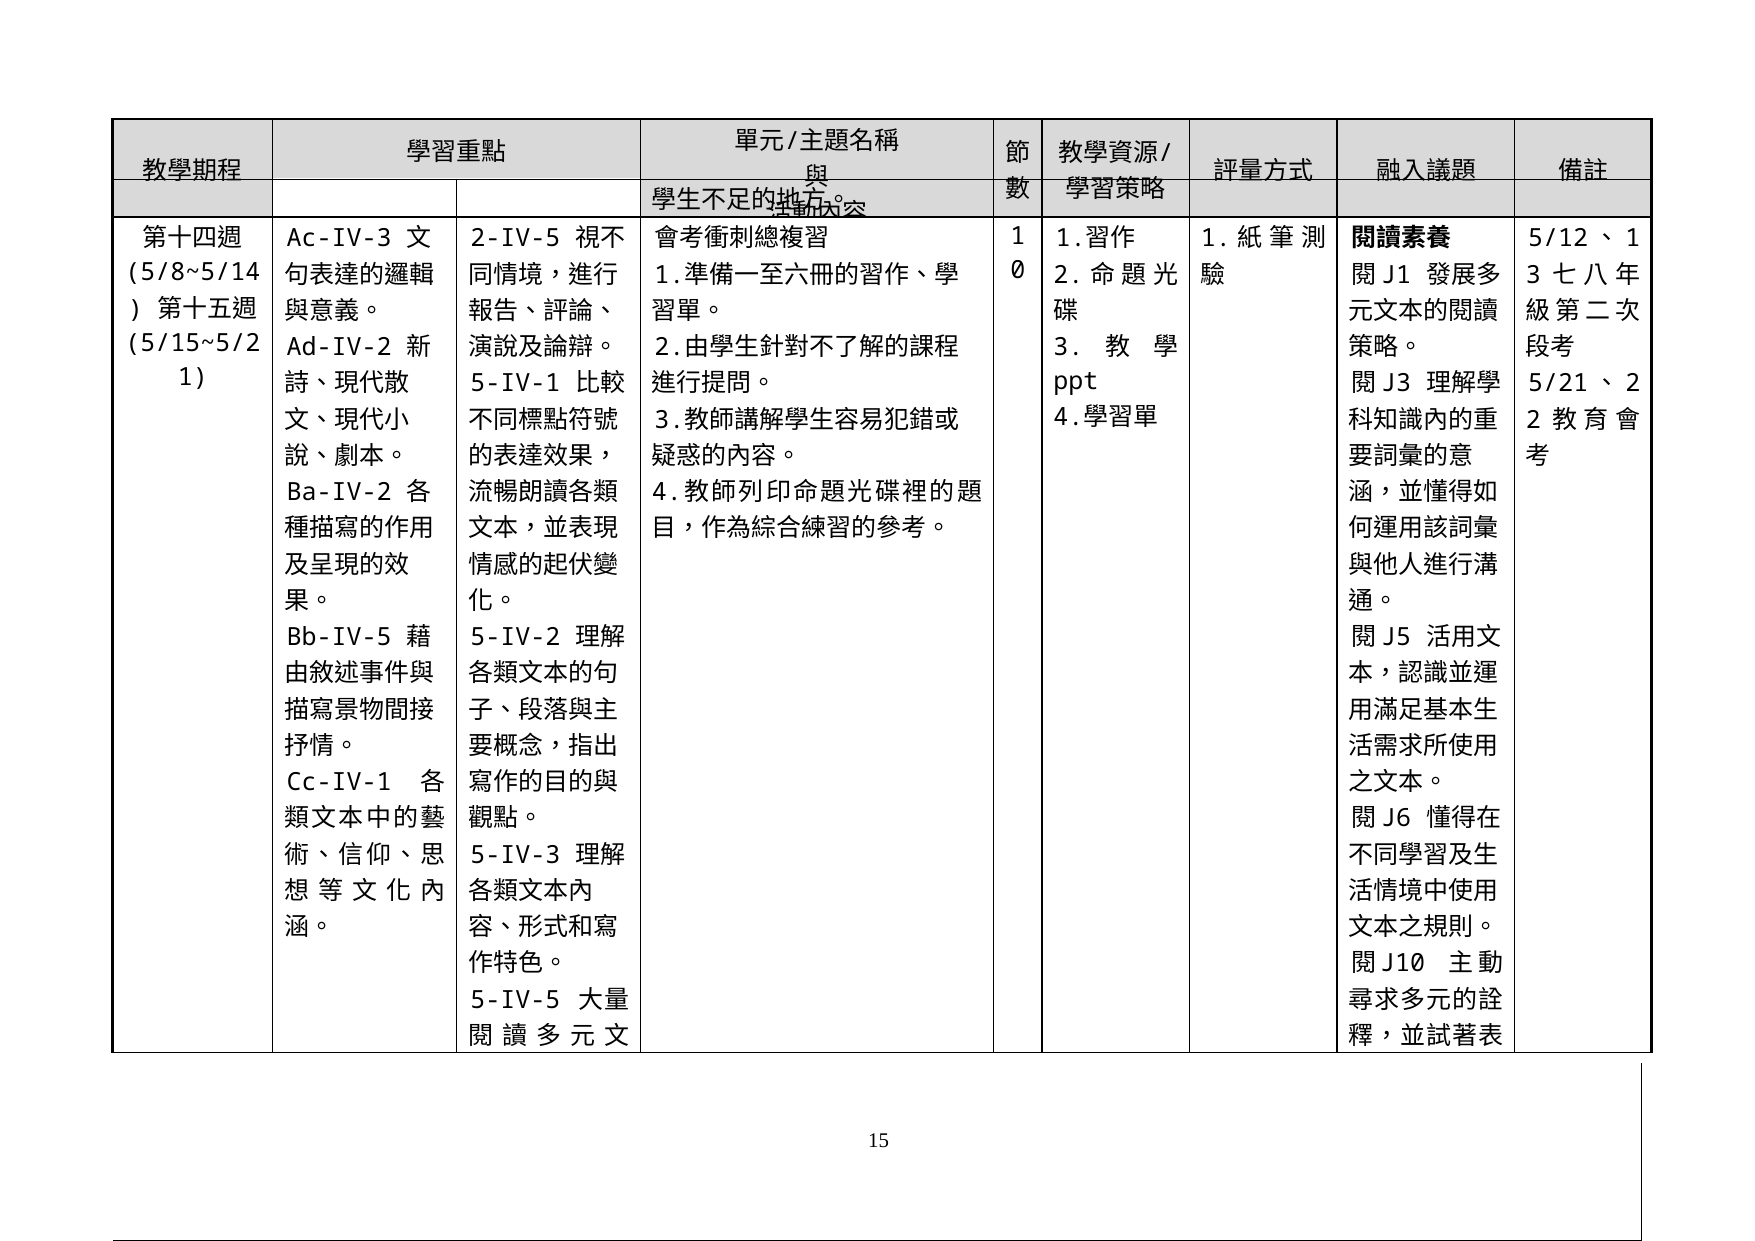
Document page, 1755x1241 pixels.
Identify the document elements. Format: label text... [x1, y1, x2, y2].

table_header 節數 [994, 120, 1041, 179]
table_cell 1.實作評量 2.口頭評量 3.自我評量 4.作業評量 [1190, 180, 1336, 216]
table_cell 1.教學ppt 2.學習單 3.影音資料 4.網路資料 [1043, 180, 1189, 216]
table_cell 5/5、6 九年級第二次段考(含藝能科考試) [1515, 180, 1650, 216]
table_cell 2-IV-5 視不同情境，進行報告、評論、演說及論辯。 5-IV-1 比較不同標點符號的表達效果，流暢朗讀各類文本，並表現情感的起伏變化。 5-IV-2 理解各類文本的句子、段落與主要概念，指出寫作的目的與觀點。 5-IV-3 理解各類文本內容、形式和寫作特色。 5-IV-5 大量閱讀多元文 [457, 218, 640, 1052]
table_cell 第十三週(5/1~5/7) [114, 180, 272, 216]
table_cell 1.紙筆測驗 [1190, 218, 1336, 1052]
table_header 學習重點 [273, 120, 640, 178]
table_cell [1338, 180, 1514, 216]
table_cell [273, 180, 456, 216]
table_header 單元/主題名稱 與 活動內容 [641, 120, 993, 179]
table_cell 會考衝刺總複習 1.準備一至六冊的習作、學習單。 2.由學生針對不了解的課程進行提問。 3.教師講解學生容易犯錯或疑惑的內容。 4.教師列印命題光碟裡的題目，作為綜合練習的參考。 [641, 218, 993, 1052]
table_cell [457, 180, 640, 216]
table_header 教學期程 [114, 120, 272, 179]
table_cell 5 [1015, 186, 1023, 197]
table_cell 閱讀素養 閱J1 發展多元文本的閱讀策略。 閱J3 理解學科知識內的重要詞彙的意涵，並懂得如何運用該詞彙與他人進行溝通。 閱J5 活用文本，認識並運用滿足基本生活需求所使用之文本。 閱J6 懂得在不同學習及生活情境中使用文本之規則。 閱J10 主動尋求多元的詮釋，並試著表達自己的想法。 [1338, 218, 1514, 1052]
table_header 教學資源/學習策略 [1043, 120, 1189, 179]
table_cell 第十四週(5/8~5/14) 第十五週(5/15~5/21) [114, 218, 272, 1052]
table_cell 10 [994, 218, 1041, 1052]
table_cell 1.習作 2.命題光碟 3.教學ppt 4.學習單 [1043, 218, 1189, 1052]
table_cell 5/12、13七八年級第二次段考 5/21、22教育會考 [1515, 218, 1650, 1052]
table_cell 5 [994, 180, 1041, 216]
table_header 備註 [1515, 120, 1650, 179]
table_header 評量方式 [1190, 120, 1336, 179]
table_cell 第六課羅密歐與茱麗葉樓臺會(段考週) 準備活動 1.播放羅密歐與茱麗葉相關影片。 2.請學生查找並分享羅密歐與茱麗葉的故事。 發展活動 1.介紹作家莎士比亞的劇本特色及其文學成就。 2.劇本簡介：說明劇本是戲劇表演的文本基礎，主要藉由臺詞來推展情節及凸顯角色性格特質。 3.文本探究 （1）前情提要說明文本發展的背景。 （2）從羅密歐的獨白討論其如何表現對茱麗葉的愛。 （3）從茱麗葉的獨白討論其如何表現對羅密歐的愛。 （4）從羅密歐及茱麗葉的獨白和對話探討其性格特質。 （5）從羅密歐及茱麗葉的對話探討他們對愛情的態度。 （6）探討家族世仇對羅密歐與茱麗葉愛情發展的影響，以及他們應對的態度。 4.注釋及字詞教學。 5.課文賞析：本文特色在於透過角色獨白與對話，呈顯人物性格本文特色，文句淺顯優美，隱含生活哲理。 6.應用練習「臺詞透視鏡」、「角色判讀」：引導學生運用閱讀策略完成題目。 綜合活動 1.回家作業：學生練習習作題目。 2.評量：總結本課已教過的知識，或以口頭提問、學習單的方式檢測學生學習狀況，加強學生不足的地方。 [641, 180, 993, 216]
table_header 融入議題 [1338, 120, 1514, 179]
table_cell Ac-IV-3 文句表達的邏輯與意義。 Ad-IV-2 新詩、現代散文、現代小說、劇本。 Ba-IV-2 各種描寫的作用及呈現的效果。 Bb-IV-5 藉由敘述事件與描寫景物間接抒情。 Cc-IV-1 各類文本中的藝術、信仰、思想等文化內涵。 [273, 218, 456, 1052]
